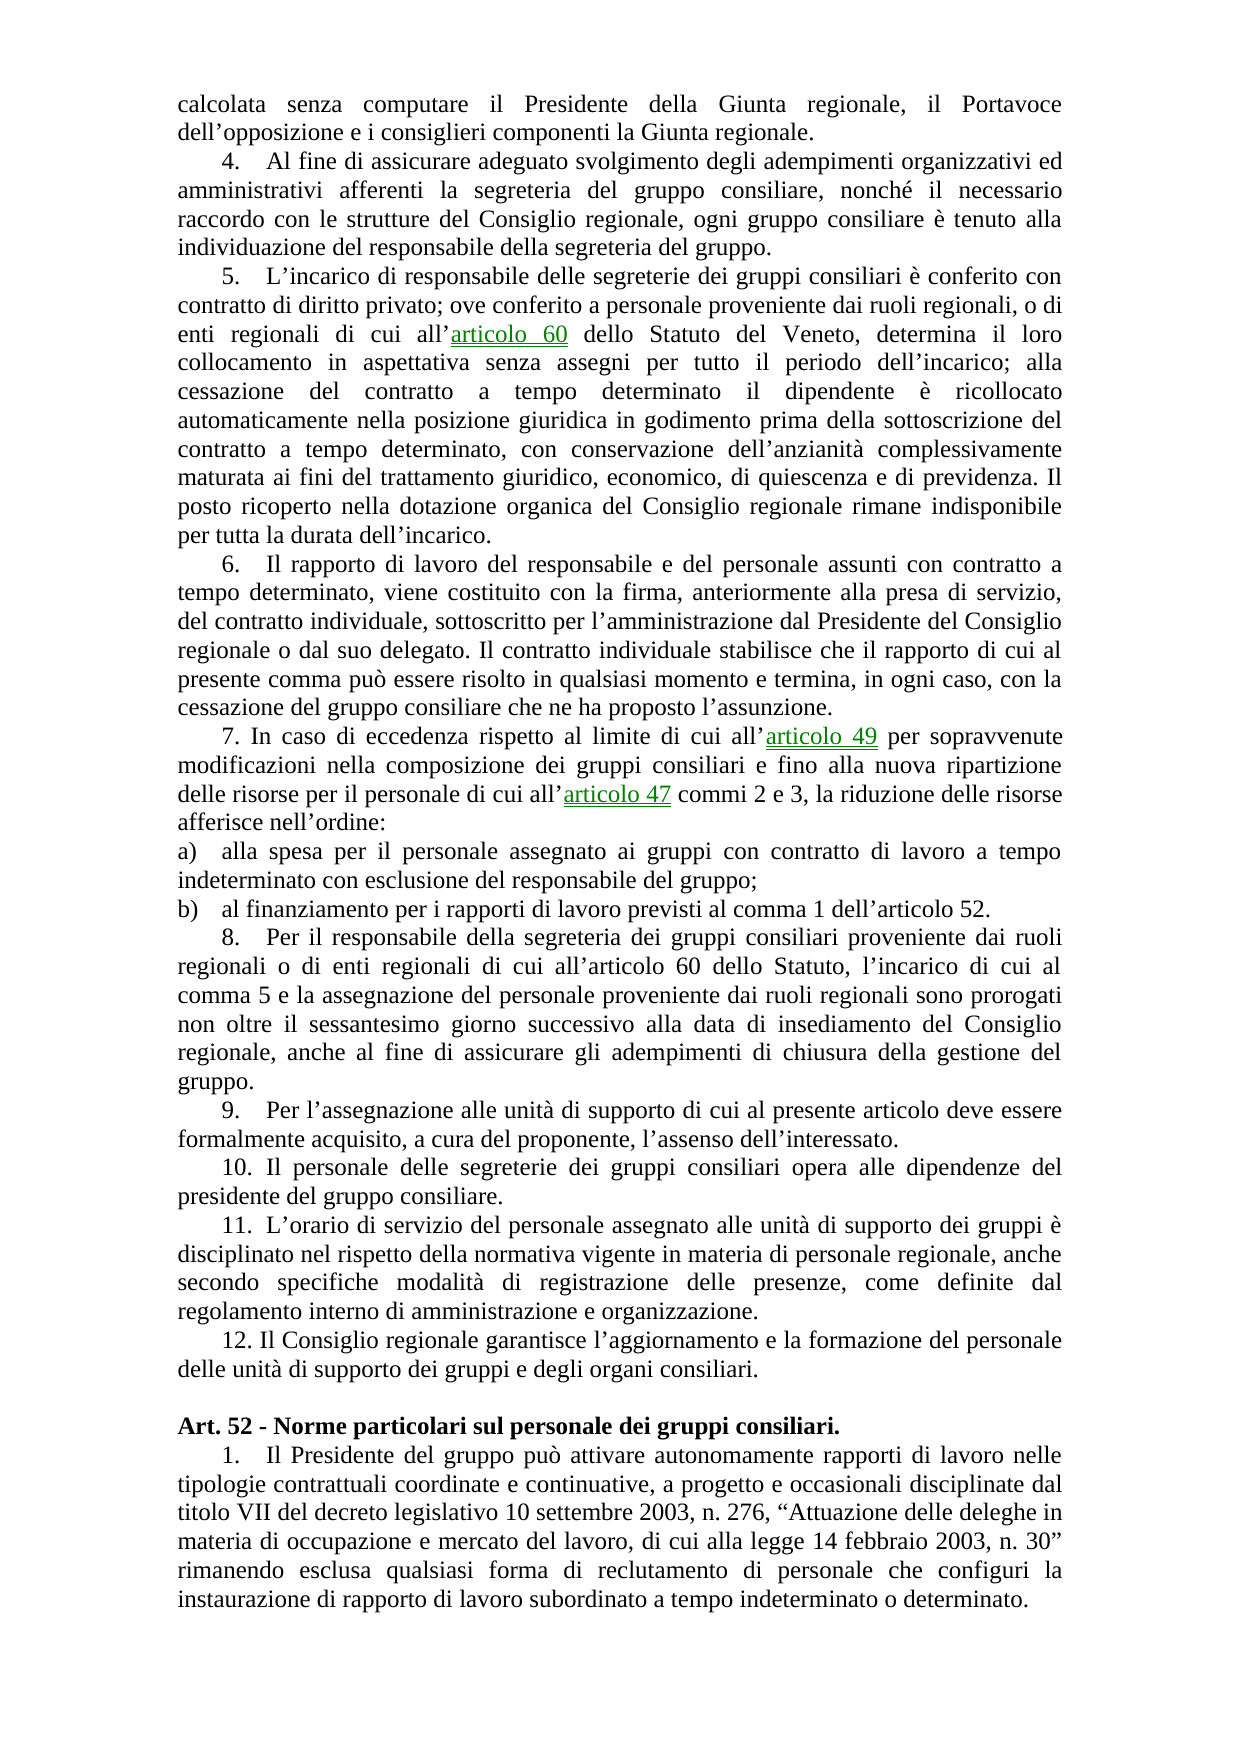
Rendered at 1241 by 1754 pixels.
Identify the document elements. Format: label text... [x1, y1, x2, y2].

text 12. Il Consiglio regionale garantisce l’aggiornamento e la formazione del personale delle unità di supporto dei gruppi e degli organi consiliari. [177, 1325, 1063, 1382]
text 1. Il Presidente del gruppo può attivare autonomamente rapporti di lavoro nelle tipologie contrattuali coordinate e continuative, a progetto e occasionali disciplinate dal titolo VII del decreto legislativo 10 settembre 2003, n. 276, “Attuazione delle deleghe in materia di occupazione e mercato del lavoro, di cui alla legge 14 febbraio 2003, n. 30” rimanendo esclusa qualsiasi forma di reclutamento di personale che configuri la instaurazione di rapporto di lavoro subordinato a tempo indeterminato o determinato. [177, 1440, 1063, 1612]
subtitle Art. 52 - Norme particolari sul personale dei gruppi consiliari. [177, 1411, 1063, 1440]
text 9. Per l’assegnazione alle unità di supporto di cui al presente articolo deve essere formalmente acquisito, a cura del proponente, l’assenso dell’interessato. [177, 1095, 1063, 1152]
text 4. Al fine di assicurare adeguato svolgimento degli adempimenti organizzativi ed amministrativi afferenti la segreteria del gruppo consiliare, nonché il necessario raccordo con le strutture del Consiglio regionale, ogni gruppo consiliare è tenuto alla individuazione del responsabile della segreteria del gruppo. [177, 146, 1063, 261]
text 10. Il personale delle segreterie dei gruppi consiliari opera alle dipendenze del presidente del gruppo consiliare. [177, 1152, 1063, 1210]
text b) al finanziamento per i rapporti di lavoro previsti al comma 1 dell’articolo 52. [177, 894, 1063, 922]
text 6. Il rapporto di lavoro del responsabile e del personale assunti con contratto a tempo determinato, viene costituito con la firma, anteriormente alla presa di servizio, del contratto individuale, sottoscritto per l’amministrazione dal Presidente del Consiglio regionale o dal suo delegato. Il contratto individuale stabilisce che il rapporto di cui al presente comma può essere risolto in qualsiasi momento e termina, in ogni caso, con la cessazione del gruppo consiliare che ne ha proposto l’assunzione. [177, 549, 1063, 721]
text calcolata senza computare il Presidente della Giunta regionale, il Portavoce dell’opposizione e i consiglieri componenti la Giunta regionale. [177, 89, 1063, 146]
text a) alla spesa per il personale assegnato ai gruppi con contratto di lavoro a tempo indeterminato con esclusione del responsabile del gruppo; [177, 836, 1063, 894]
text 7. In caso di eccedenza rispetto al limite di cui all’12lr0053.html#art49articolo 49 per sopravvenute modificazioni nella composizione dei gruppi consiliari e fino alla nuova ripartizione delle risorse per il personale di cui all’12lr0053.html#art47articolo 47 commi 2 e 3, la riduzione delle risorse afferisce nell’ordine: [177, 721, 1063, 836]
text 11. L’orario di servizio del personale assegnato alle unità di supporto dei gruppi è disciplinato nel rispetto della normativa vigente in materia di personale regionale, anche secondo specifiche modalità di registrazione delle presenze, come definite dal regolamento interno di amministrazione e organizzazione. [177, 1210, 1063, 1325]
text 8. Per il responsabile della segreteria dei gruppi consiliari proveniente dai ruoli regionali o di enti regionali di cui all’articolo 60 dello Statuto, l’incarico di cui al comma 5 e la assegnazione del personale proveniente dai ruoli regionali sono prorogati non oltre il sessantesimo giorno successivo alla data di insediamento del Consiglio regionale, anche al fine di assicurare gli adempimenti di chiusura della gestione del gruppo. [177, 922, 1063, 1095]
text 5. L’incarico di responsabile delle segreterie dei gruppi consiliari è conferito con contratto di diritto privato; ove conferito a personale proveniente dai ruoli regionali, o di enti regionali di cui all’/leggi/2012/12st0001.html#art60articolo 60 dello Statuto del Veneto, determina il loro collocamento in aspettativa senza assegni per tutto il periodo dell’incarico; alla cessazione del contratto a tempo determinato il dipendente è ricollocato automaticamente nella posizione giuridica in godimento prima della sottoscrizione del contratto a tempo determinato, con conservazione dell’anzianità complessivamente maturata ai fini del trattamento giuridico, economico, di quiescenza e di previdenza. Il posto ricoperto nella dotazione organica del Consiglio regionale rimane indisponibile per tutta la durata dell’incarico. [177, 261, 1063, 549]
